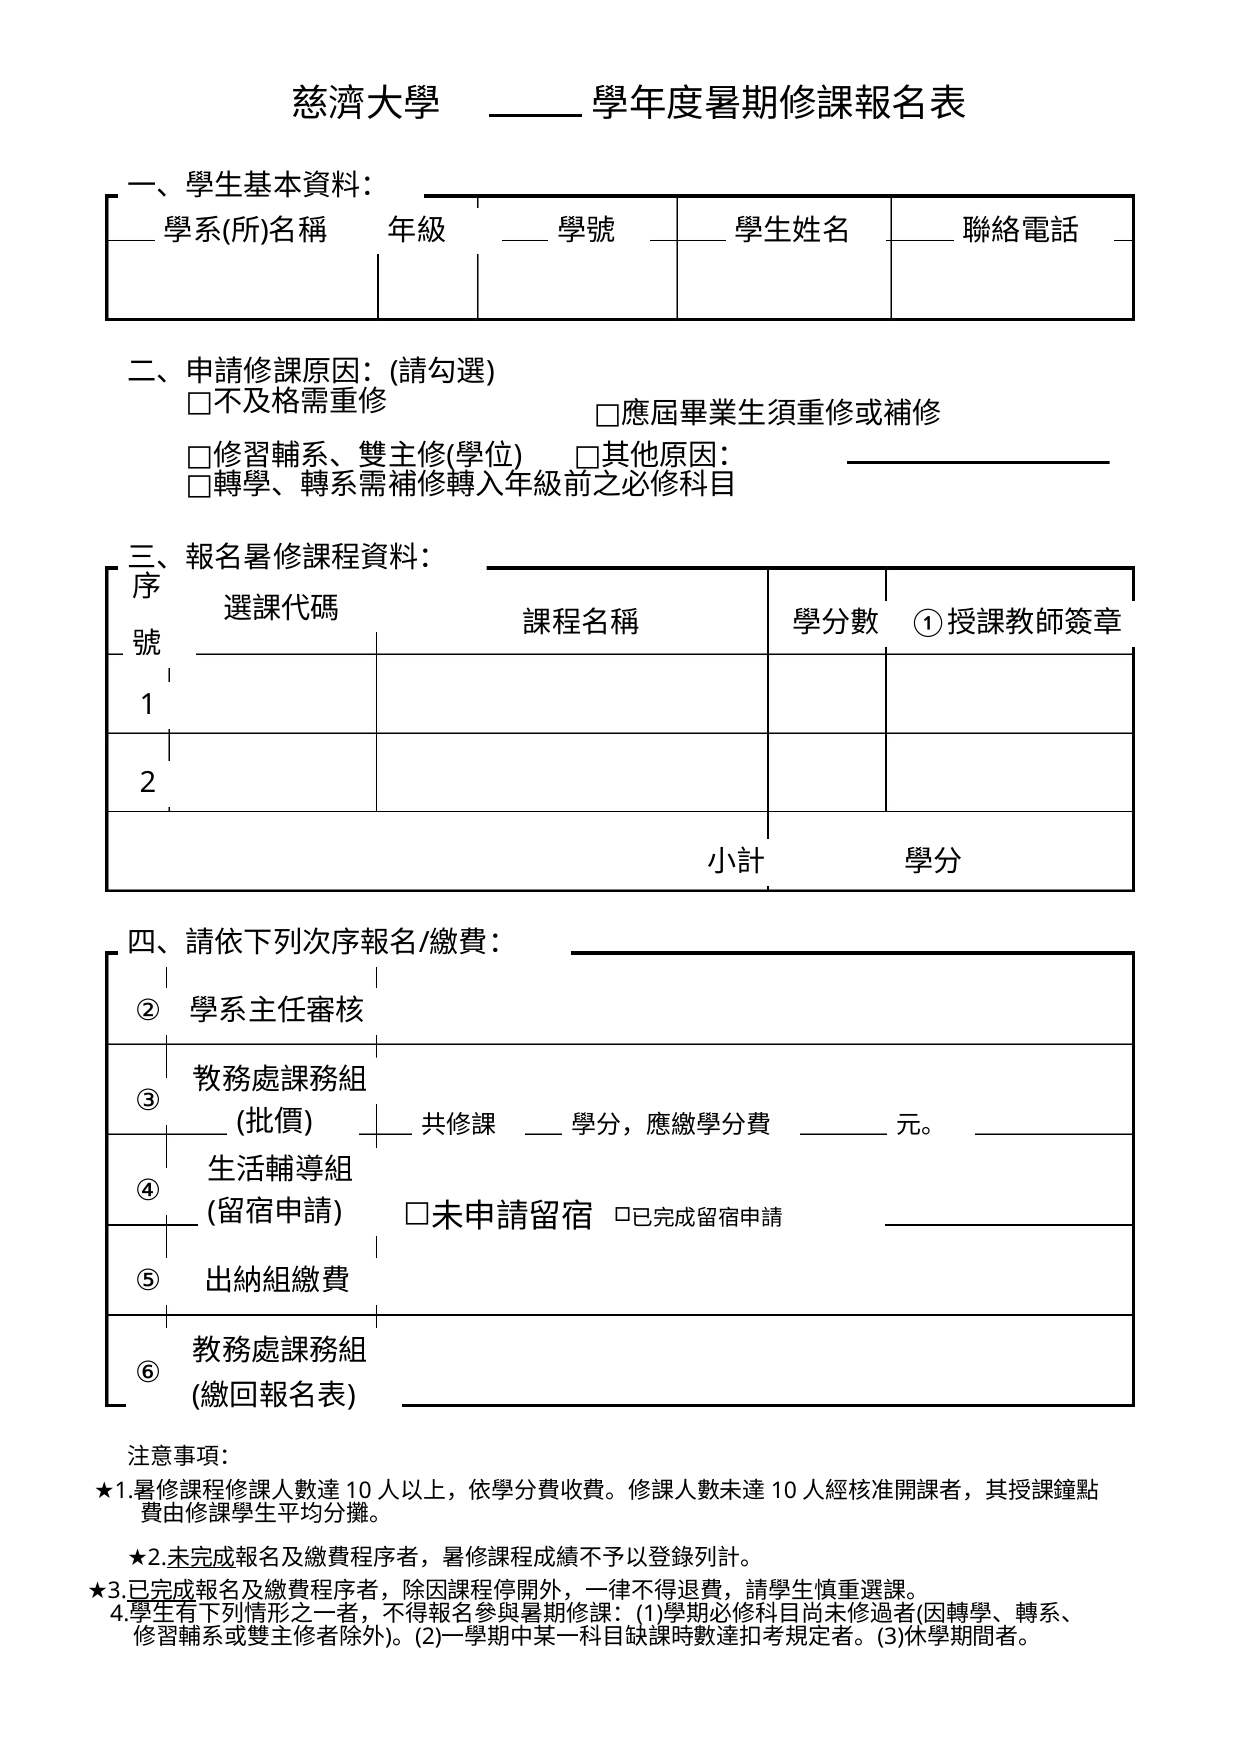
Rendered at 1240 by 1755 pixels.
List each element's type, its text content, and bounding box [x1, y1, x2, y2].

text 元。 [896, 1114, 966, 1139]
text (批價) [236, 1108, 350, 1137]
text 費由修課學生平均分攤。 [140, 1503, 1231, 1526]
text (留宿申請) □未申請留宿 □已完成留宿申請 [207, 1198, 877, 1227]
text 課程名稱 [523, 609, 665, 638]
text 學分 [904, 848, 989, 877]
text ④ [135, 1177, 190, 1206]
text (繳回報名表) [351, 1387, 393, 1409]
text 學分數 ①授課教師簽章 [792, 609, 1152, 638]
text 四、請依下列次序報名/繳費： [127, 929, 562, 958]
text ★1.暑修課程修課人數達 10 人以上，依學分費收費。修課人數未達 10 人經核准開課者，其授課鐘點 [94, 1480, 1231, 1503]
text 2 [139, 769, 180, 798]
text 序 [132, 573, 478, 602]
text □修習輔系、雙主修(學位) □其他原因： [185, 442, 838, 471]
text 1 [139, 691, 180, 720]
text 修習輔系或雙主修者除外)。(2)一學期中某一科目缺課時數達扣考規定者。(3)休學期間者。 [133, 1626, 1231, 1649]
text (繳回報名表) [234, 1387, 253, 1404]
text 教務處課務組 [193, 1337, 393, 1366]
picture [105, 194, 1135, 321]
text 三、報名暑修課程資料： [127, 544, 478, 573]
text ⑥ [135, 1366, 393, 1387]
text ② 學系主任審核 [135, 997, 393, 1026]
text ⑤ 出納組繳費 [135, 1267, 379, 1297]
text ★2.未完成報名及繳費程序者，暑修課程成績不予以登錄列計。 [127, 1547, 847, 1570]
text 學系(所)名稱 年級 [164, 217, 493, 246]
text ★3.已完成報名及繳費程序者，除因課程停開外，一律不得退費，請學生慎重選課。 [186, 1580, 1231, 1603]
picture [105, 566, 1135, 892]
text 選課代碼 [223, 602, 478, 623]
text 生活輔導組 [207, 1156, 379, 1186]
text 教務處課務組 [199, 1066, 393, 1095]
text □轉學、轉系需補修轉入年級前之必修科目 [185, 471, 838, 500]
text 一、學生基本資料： [127, 172, 415, 201]
text 號 [132, 630, 187, 659]
text ③ [135, 1087, 190, 1116]
text 小計 [707, 848, 792, 877]
text 共修課 [421, 1114, 516, 1139]
text 二、申請修課原因：(請勾選) [127, 358, 545, 388]
text 學生姓名 [734, 217, 877, 246]
text (繳回報名表) [195, 1387, 352, 1409]
text 慈濟大學 [291, 87, 480, 124]
text 聯絡電話 [962, 217, 1105, 246]
text □應屆畢業生須重修或補修 [593, 400, 978, 429]
text 4.學生有下列情形之一者，不得報名參與暑期修課：(1)學期必修科目尚未修過者(因轉學、轉系、 [110, 1603, 1231, 1626]
text 學號 [557, 217, 641, 246]
text □不及格需重修 [185, 388, 545, 417]
text 學年度暑期修課報名表 [591, 87, 1005, 124]
text 注意事項： [127, 1446, 258, 1469]
picture [105, 951, 1135, 1407]
text ★3.已完成報名及繳費程序者，除因課程停開外，一律不得退費，請學生慎重選課。 [87, 1580, 185, 1603]
text 學分，應繳學分費 [571, 1114, 791, 1139]
